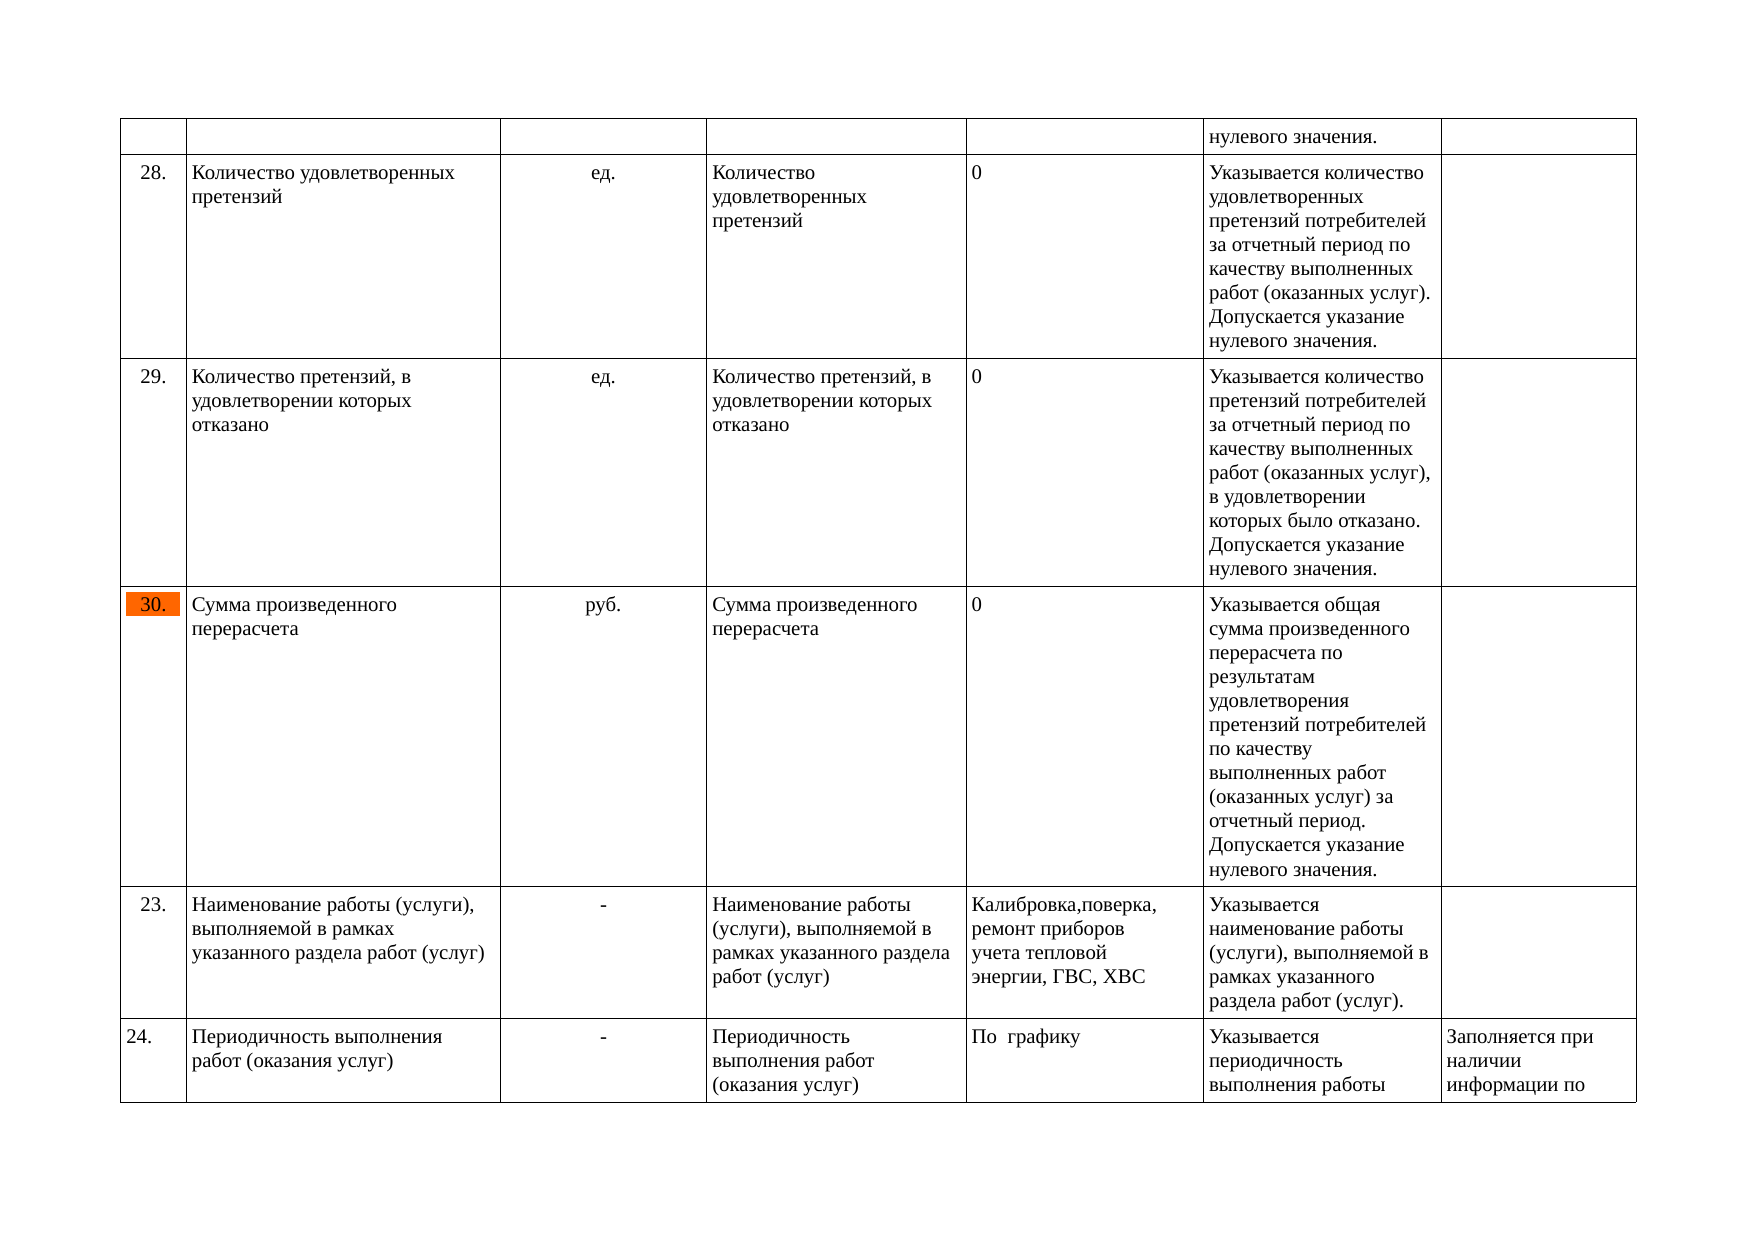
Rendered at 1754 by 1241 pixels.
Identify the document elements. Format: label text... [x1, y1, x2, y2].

table_cell [1442, 155, 1636, 358]
table_cell [501, 119, 706, 154]
table_cell ед. [501, 155, 706, 358]
table_cell 0 [967, 587, 1203, 886]
table_cell Указывается наименование работы (услуги), выполняемой в рамках указанного раздела работ (услуг). [1204, 887, 1441, 1018]
table_cell Указывается количество удовлетворенных претензий потребителей за отчетный период по качеству выполненных работ (оказанных услуг). Допускается указание нулевого значения. [1204, 155, 1441, 358]
table_cell руб. [501, 587, 706, 886]
table_cell Количество претензий, в удовлетворении которых отказано [187, 359, 500, 586]
table_cell [1442, 119, 1636, 154]
table_cell нулевого значения. [1204, 119, 1441, 154]
table_cell [1442, 587, 1636, 886]
table_cell Количество претензий, в удовлетворении которых отказано [707, 359, 966, 586]
table_cell 24. [121, 1019, 186, 1102]
table_cell Указывается количество претензий потребителей за отчетный период по качеству выполненных работ (оказанных услуг), в удовлетворении которых было отказано. Допускается указание нулевого значения. [1204, 359, 1441, 586]
table_cell 29. [121, 359, 186, 586]
table_cell [1442, 359, 1636, 586]
table_cell [121, 119, 186, 154]
table_cell Сумма произведенного перерасчета [707, 587, 966, 886]
table_cell 23. [121, 887, 186, 1018]
table_cell Заполняется при наличии информации по [1442, 1019, 1636, 1102]
table_cell По графику [967, 1019, 1203, 1102]
table_cell [707, 119, 966, 154]
table_cell - [501, 887, 706, 1018]
table_cell Наименование работы (услуги), выполняемой в рамках указанного раздела работ (услуг) [187, 887, 500, 1018]
table_cell Периодичность выполнения работ (оказания услуг) [187, 1019, 500, 1102]
table_cell [187, 119, 500, 154]
table_cell [1442, 887, 1636, 1018]
table_cell 28. [121, 155, 186, 358]
table_cell Сумма произведенного перерасчета [187, 587, 500, 886]
table_cell - [501, 1019, 706, 1102]
table_cell Наименование работы (услуги), выполняемой в рамках указанного раздела работ (услуг) [707, 887, 966, 1018]
table_cell [967, 119, 1203, 154]
table_cell 0 [967, 155, 1203, 358]
table_cell ед. [501, 359, 706, 586]
table_cell 30. [121, 587, 186, 886]
table_cell Указывается общая сумма произведенного перерасчета по результатам удовлетворения претензий потребителей по качеству выполненных работ (оказанных услуг) за отчетный период. Допускается указание нулевого значения. [1204, 587, 1441, 886]
table_cell Периодичность выполнения работ (оказания услуг) [707, 1019, 966, 1102]
table_cell Количество удовлетворенных претензий [707, 155, 966, 358]
table_cell Количество удовлетворенных претензий [187, 155, 500, 358]
table_cell Калибровка,поверка, ремонт приборов учета тепловой энергии, ГВС, ХВС [967, 887, 1203, 1018]
table_cell Указывается периодичность выполнения работы [1204, 1019, 1441, 1102]
table_cell 0 [967, 359, 1203, 586]
